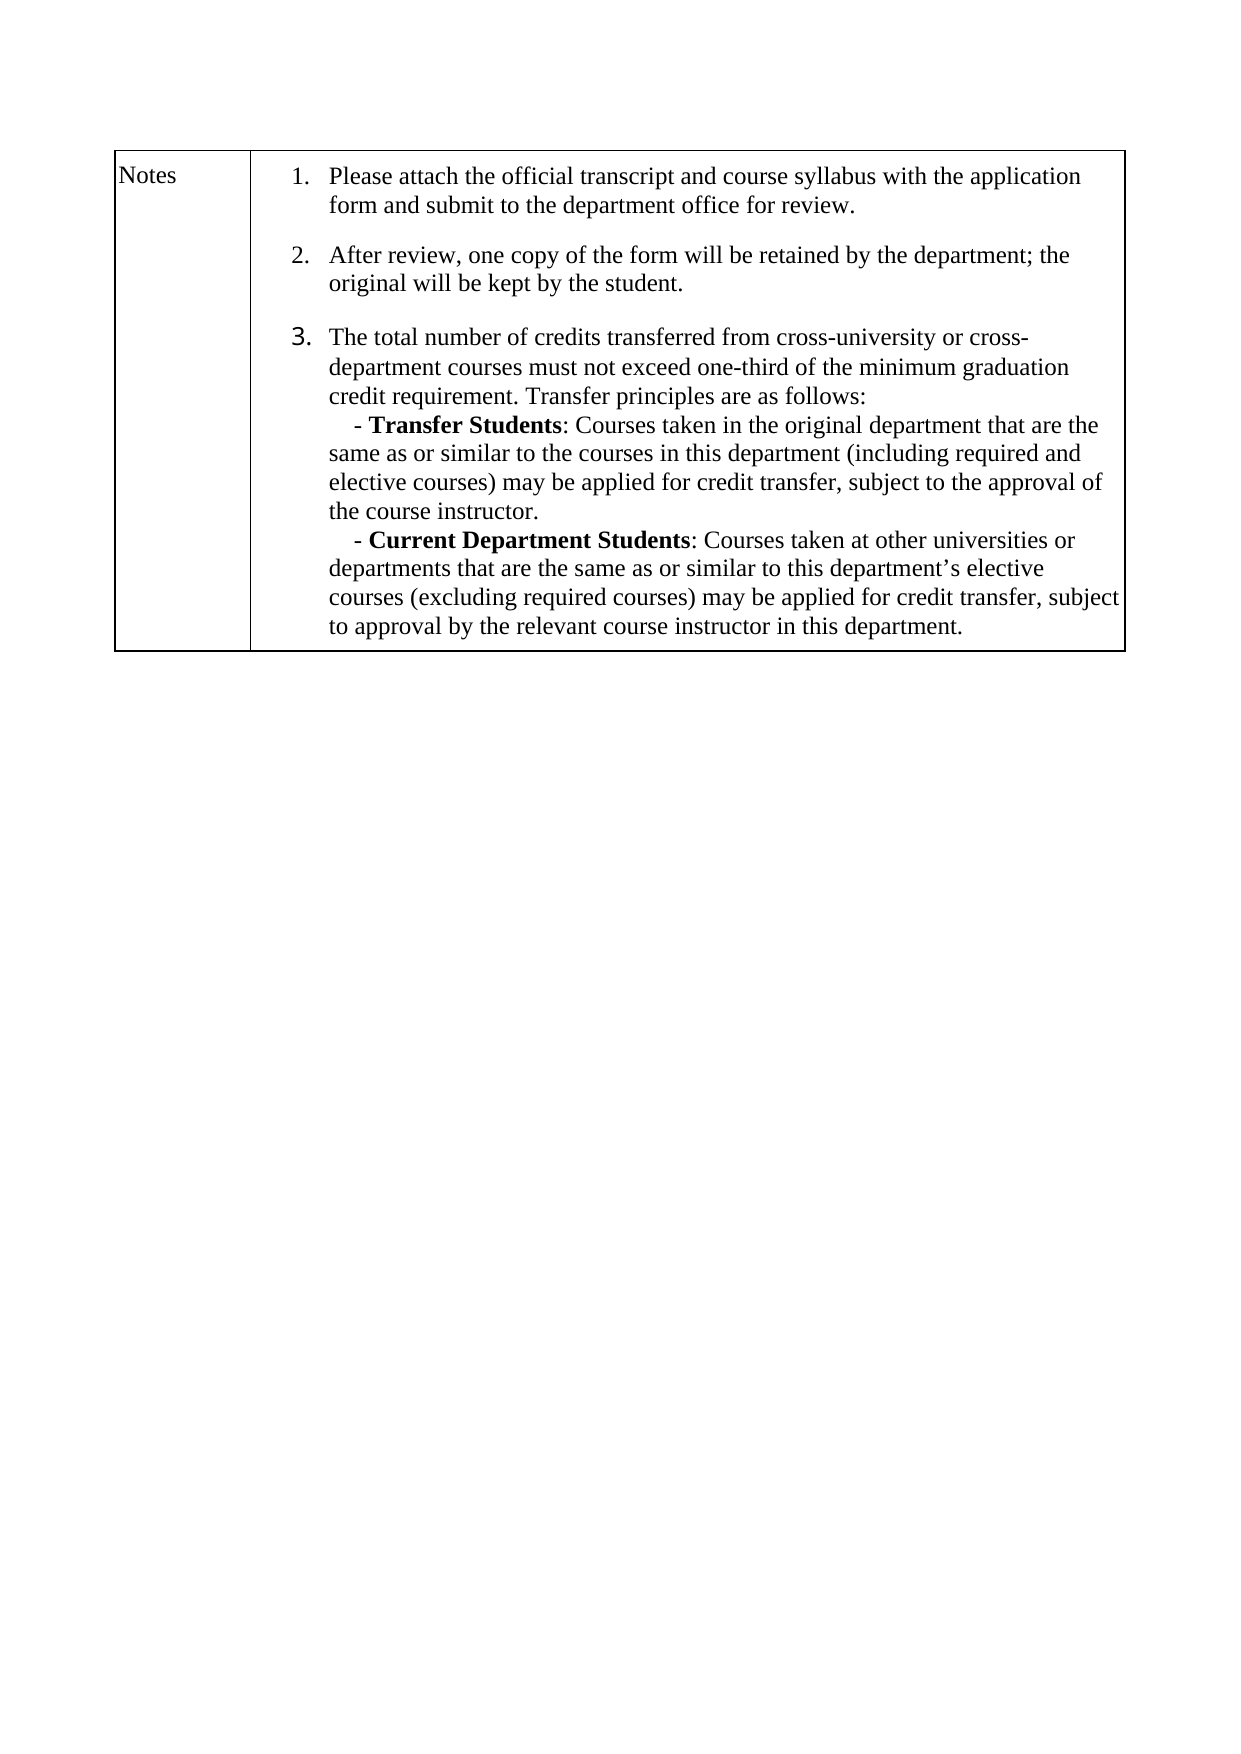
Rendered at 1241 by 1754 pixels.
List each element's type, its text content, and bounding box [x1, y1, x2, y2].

table_cell Notes [116, 151, 250, 650]
table_cell Please attach the official transcript and course syllabus with the application form and submit to the department office for review. After review, one copy of the form will be retained by the department; the original will be kept by the student. The total number of credits transferred from cross-university or cross-department courses must not exceed one-third of the minimum graduation credit requirement. Transfer principles are as follows: - Transfer Students: Courses taken in the original department that are the same as or similar to the courses in this department (including required and elective courses) may be applied for credit transfer, subject to the approval of the course instructor. - Current Department Students: Courses taken at other universities or departments that are the same as or similar to this department’s elective courses (excluding required courses) may be applied for credit transfer, subject to approval by the relevant course instructor in this department. [251, 151, 1124, 650]
